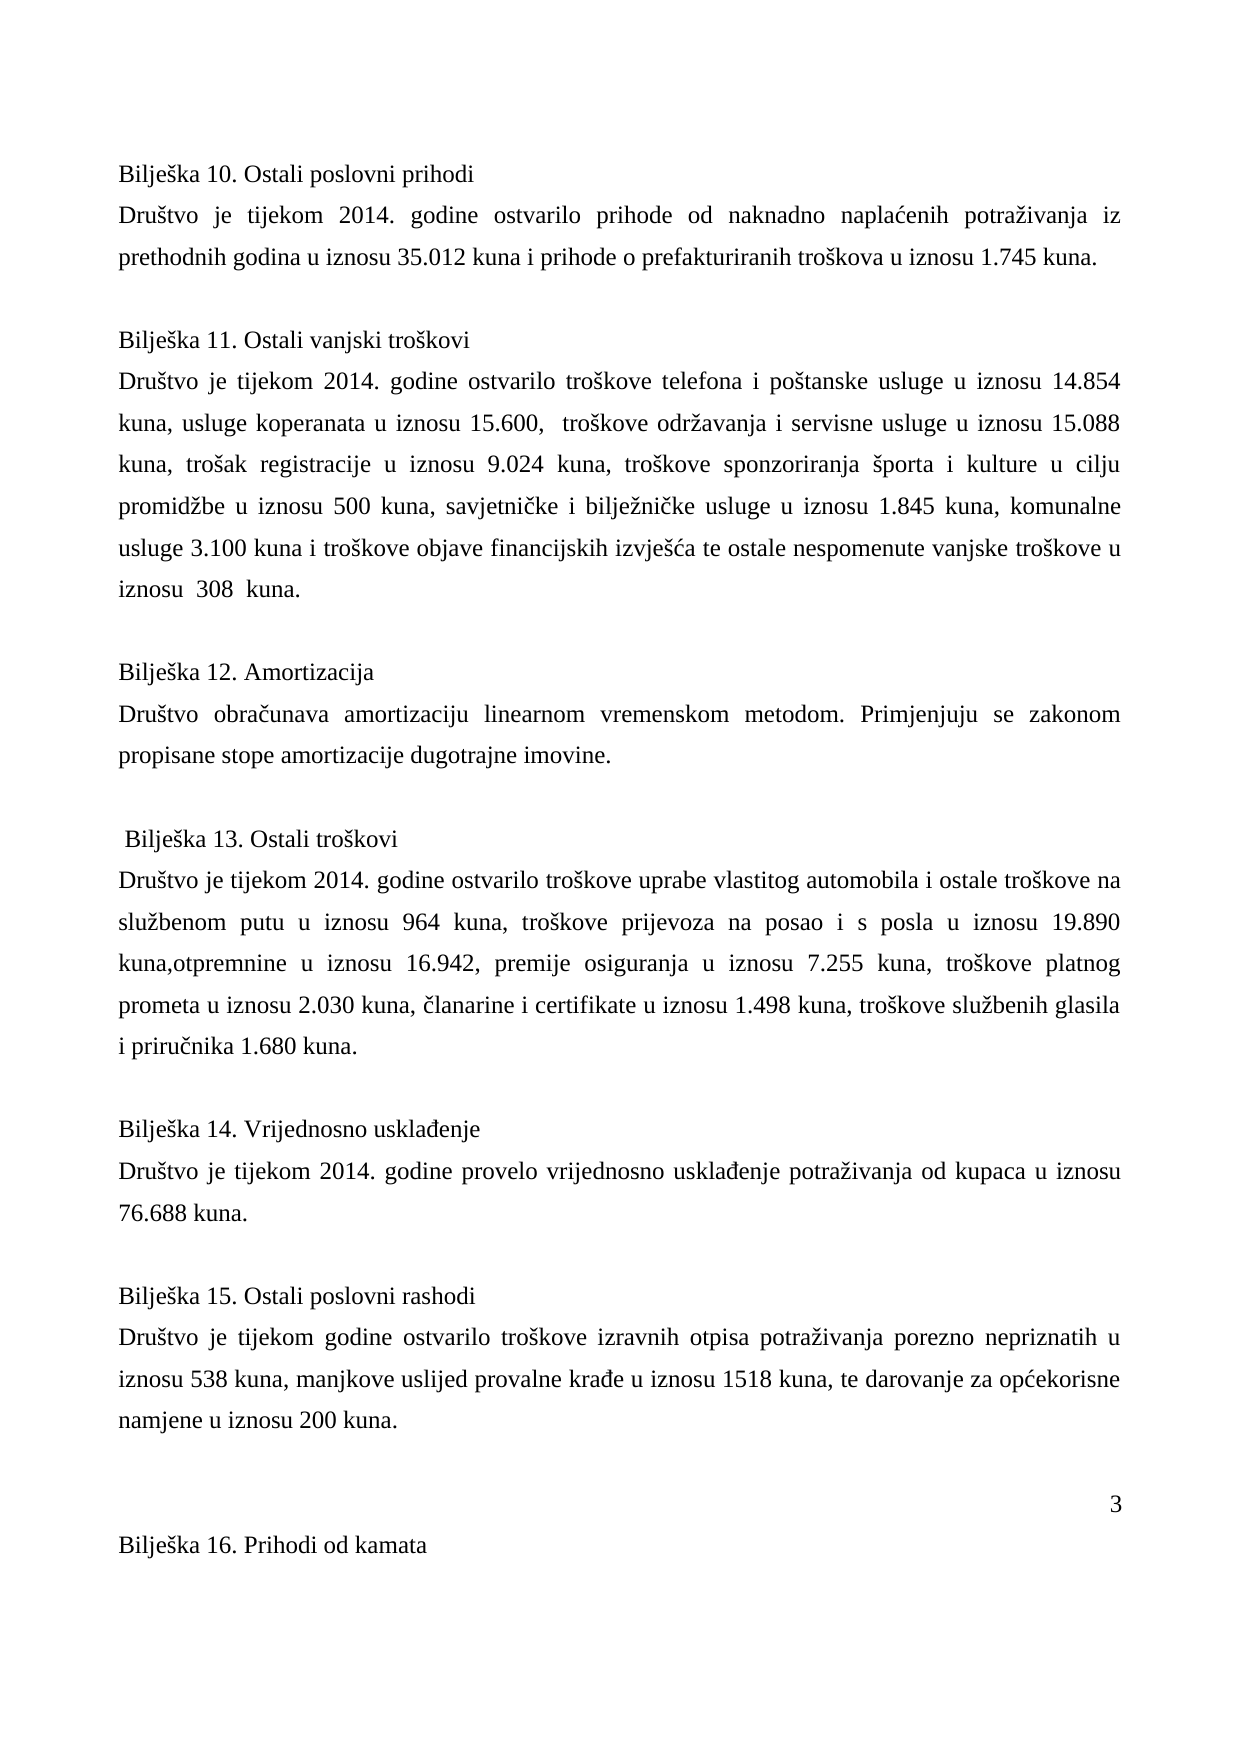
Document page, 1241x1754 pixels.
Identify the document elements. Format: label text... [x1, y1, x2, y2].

text Društvo obračunava amortizaciju linearnom vremenskom metodom. Primjenjuju se zakonom propisane stope amortizacije dugotrajne imovine. [118, 700, 1122, 769]
text Bilješka 15. Ostali poslovni rashodi [118, 1282, 1122, 1309]
text Društvo je tijekom 2014. godine ostvarilo troškove telefona i poštanske usluge u iznosu 14.854 kuna, usluge koperanata u iznosu 15.600, troškove održavanja i servisne usluge u iznosu 15.088 kuna, trošak registracije u iznosu 9.024 kuna, troškove sponzoriranja športa i kulture u cilju promidžbe u iznosu 500 kuna, savjetničke i bilježničke usluge u iznosu 1.845 kuna, komunalne usluge 3.100 kuna i troškove objave financijskih izvješća te ostale nespomenute vanjske troškove u iznosu 308 kuna. [118, 367, 1122, 603]
text Bilješka 14. Vrijednosno usklađenje [118, 1116, 1122, 1143]
text Društvo je tijekom 2014. godine ostvarilo troškove uprabe vlastitog automobila i ostale troškove na službenom putu u iznosu 964 kuna, troškove prijevoza na posao i s posla u iznosu 19.890 kuna,otpremnine u iznosu 16.942, premije osiguranja u iznosu 7.255 kuna, troškove platnog prometa u iznosu 2.030 kuna, članarine i certifikate u iznosu 1.498 kuna, troškove službenih glasila i priručnika 1.680 kuna. [118, 866, 1122, 1060]
text Bilješka 16. Prihodi od kamata [118, 1531, 1122, 1559]
text Društvo je tijekom 2014. godine ostvarilo prihode od naknadno naplaćenih potraživanja iz prethodnih godina u iznosu 35.012 kuna i prihode o prefakturiranih troškova u iznosu 1.745 kuna. [118, 201, 1122, 271]
text Bilješka 10. Ostali poslovni prihodi [118, 160, 1122, 187]
text Bilješka 13. Ostali troškovi [118, 825, 1122, 852]
text Bilješka 11. Ostali vanjski troškovi [118, 326, 1122, 354]
text 3 [118, 1490, 1122, 1517]
text Bilješka 12. Amortizacija [118, 658, 1122, 686]
text Društvo je tijekom 2014. godine provelo vrijednosno usklađenje potraživanja od kupaca u iznosu 76.688 kuna. [118, 1157, 1122, 1226]
text Društvo je tijekom godine ostvarilo troškove izravnih otpisa potraživanja porezno nepriznatih u iznosu 538 kuna, manjkove uslijed provalne krađe u iznosu 1518 kuna, te darovanje za općekorisne namjene u iznosu 200 kuna. [118, 1323, 1122, 1434]
